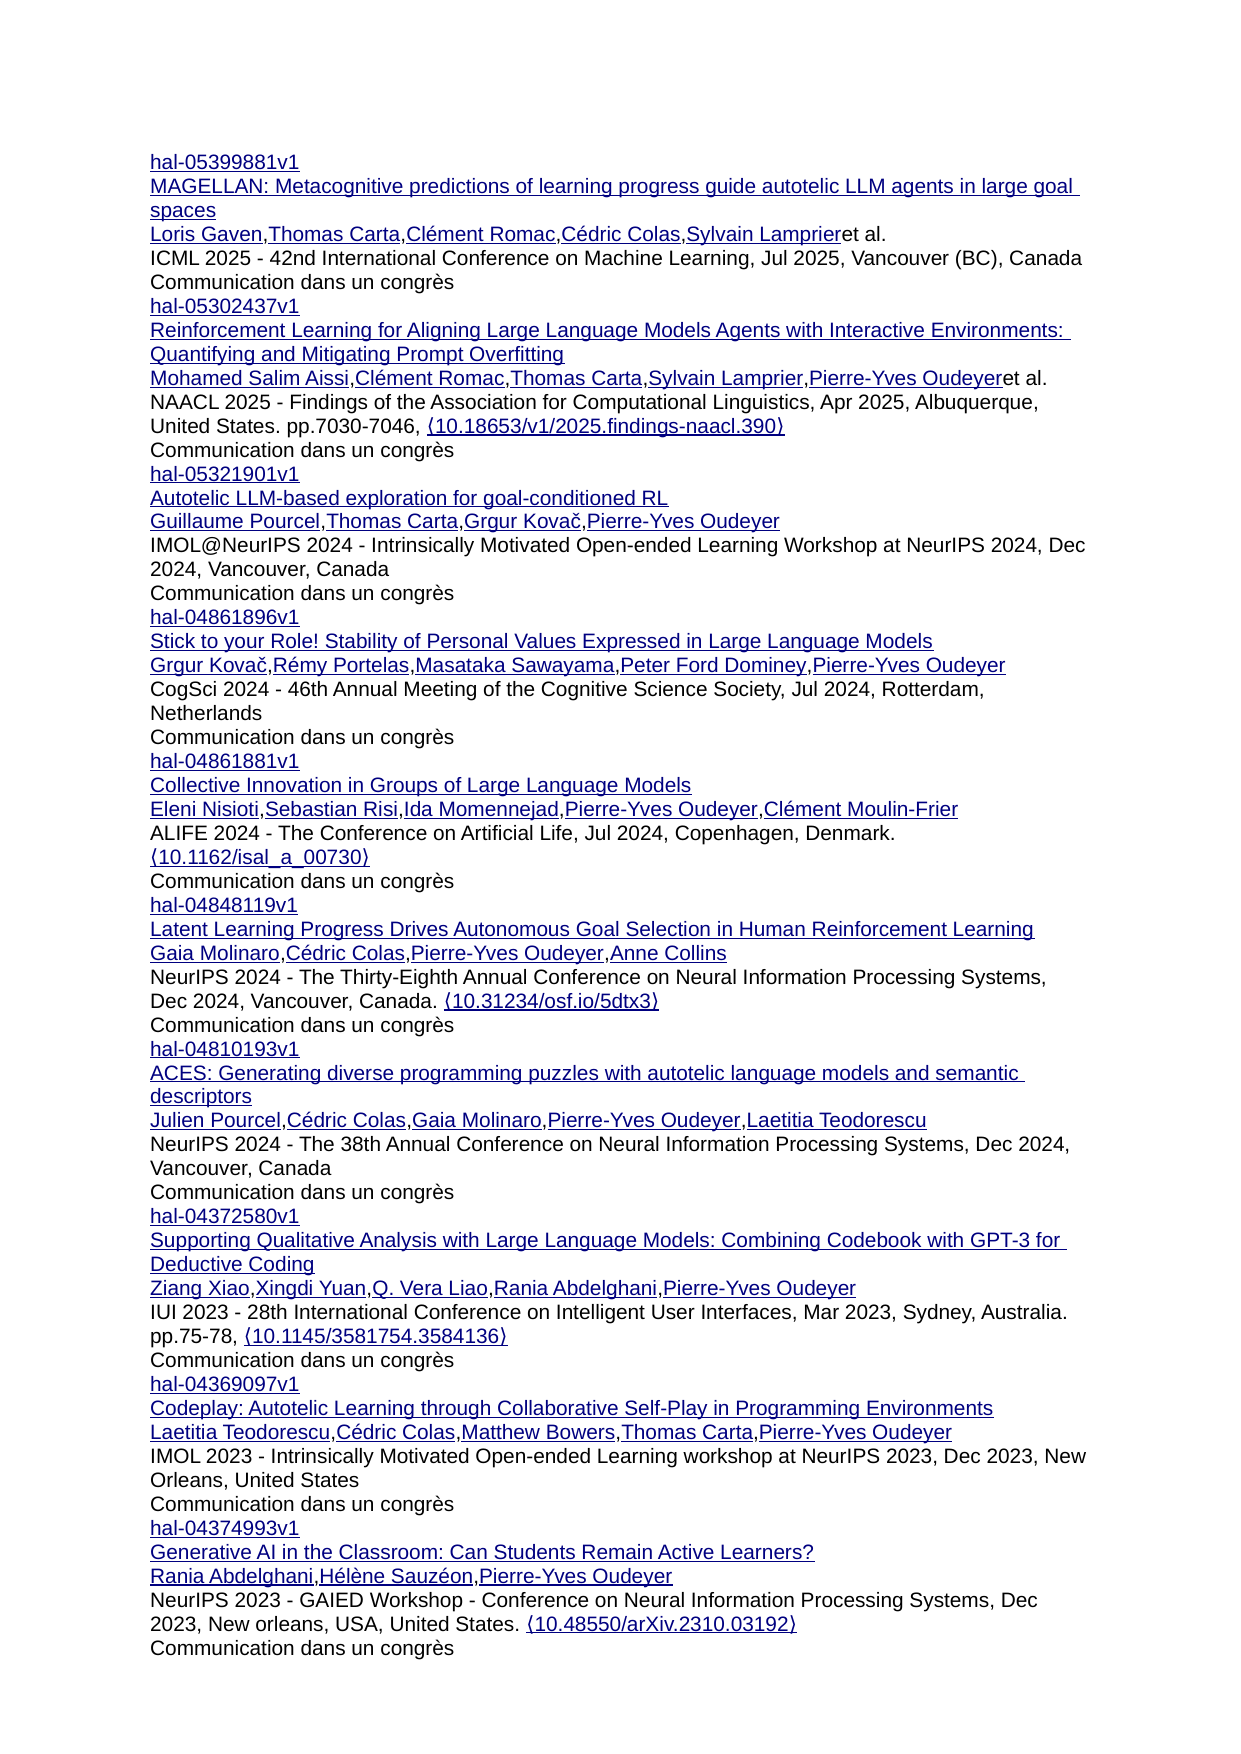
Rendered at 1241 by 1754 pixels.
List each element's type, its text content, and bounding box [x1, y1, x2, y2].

table_cell Stick to your Role! Stability of Personal Values Expressed in Large Language Models Grgur Kovač,Rémy Portelas,Masataka Sawayama,Peter Ford Dominey,Pierre-Yves Oudeyer CogSci 2024 - 46th Annual Meeting of the Cognitive Science Society, Jul 2024, Rotterdam, Netherlands Communication dans un congrès hal-04861881v1 [150, 629, 1090, 773]
table_cell MAGELLAN: Metacognitive predictions of learning progress guide autotelic LLM agents in large goal spaces Loris Gaven,Thomas Carta,Clément Romac,Cédric Colas,Sylvain Lamprieret al. ICML 2025 - 42nd International Conference on Machine Learning, Jul 2025, Vancouver (BC), Canada Communication dans un congrès hal-05302437v1 [150, 174, 1090, 318]
table_cell Reinforcement Learning for Aligning Large Language Models Agents with Interactive Environments: Quantifying and Mitigating Prompt Overfitting Mohamed Salim Aissi,Clément Romac,Thomas Carta,Sylvain Lamprier,Pierre-Yves Oudeyeret al. NAACL 2025 - Findings of the Association for Computational Linguistics, Apr 2025, Albuquerque, United States. pp.7030-7046, ⟨10.18653/v1/2025.findings-naacl.390⟩ Communication dans un congrès hal-05321901v1 [150, 318, 1090, 485]
table_cell Collective Innovation in Groups of Large Language Models Eleni Nisioti,Sebastian Risi,Ida Momennejad,Pierre-Yves Oudeyer,Clément Moulin-Frier ALIFE 2024 - The Conference on Artificial Life, Jul 2024, Copenhagen, Denmark. ⟨10.1162/isal_a_00730⟩ Communication dans un congrès hal-04848119v1 [150, 773, 1090, 917]
table_cell Autotelic LLM-based exploration for goal-conditioned RL Guillaume Pourcel,Thomas Carta,Grgur Kovač,Pierre-Yves Oudeyer IMOL@NeurIPS 2024 - Intrinsically Motivated Open-ended Learning Workshop at NeurIPS 2024, Dec 2024, Vancouver, Canada Communication dans un congrès hal-04861896v1 [150, 485, 1090, 629]
table_cell Latent Learning Progress Drives Autonomous Goal Selection in Human Reinforcement Learning Gaia Molinaro,Cédric Colas,Pierre-Yves Oudeyer,Anne Collins NeurIPS 2024 - The Thirty-Eighth Annual Conference on Neural Information Processing Systems, Dec 2024, Vancouver, Canada. ⟨10.31234/osf.io/5dtx3⟩ Communication dans un congrès hal-04810193v1 [150, 917, 1090, 1060]
table_cell Generative AI in the Classroom: Can Students Remain Active Learners? Rania Abdelghani,Hélène Sauzéon,Pierre-Yves Oudeyer NeurIPS 2023 - GAIED Workshop - Conference on Neural Information Processing Systems, Dec 2023, New orleans, USA, United States. ⟨10.48550/arXiv.2310.03192⟩ Communication dans un congrès [150, 1540, 1090, 1659]
table_cell hal-05399881v1 [150, 150, 1090, 174]
table_cell ACES: Generating diverse programming puzzles with autotelic language models and semantic descriptors Julien Pourcel,Cédric Colas,Gaia Molinaro,Pierre-Yves Oudeyer,Laetitia Teodorescu NeurIPS 2024 - The 38th Annual Conference on Neural Information Processing Systems, Dec 2024, Vancouver, Canada Communication dans un congrès hal-04372580v1 [150, 1060, 1090, 1228]
table_cell Codeplay: Autotelic Learning through Collaborative Self-Play in Programming Environments Laetitia Teodorescu,Cédric Colas,Matthew Bowers,Thomas Carta,Pierre-Yves Oudeyer IMOL 2023 - Intrinsically Motivated Open-ended Learning workshop at NeurIPS 2023, Dec 2023, New Orleans, United States Communication dans un congrès hal-04374993v1 [150, 1396, 1090, 1539]
table_cell Supporting Qualitative Analysis with Large Language Models: Combining Codebook with GPT-3 for Deductive Coding Ziang Xiao,Xingdi Yuan,Q. Vera Liao,Rania Abdelghani,Pierre-Yves Oudeyer IUI 2023 - 28th International Conference on Intelligent User Interfaces, Mar 2023, Sydney, Australia. pp.75-78, ⟨10.1145/3581754.3584136⟩ Communication dans un congrès hal-04369097v1 [150, 1228, 1090, 1396]
